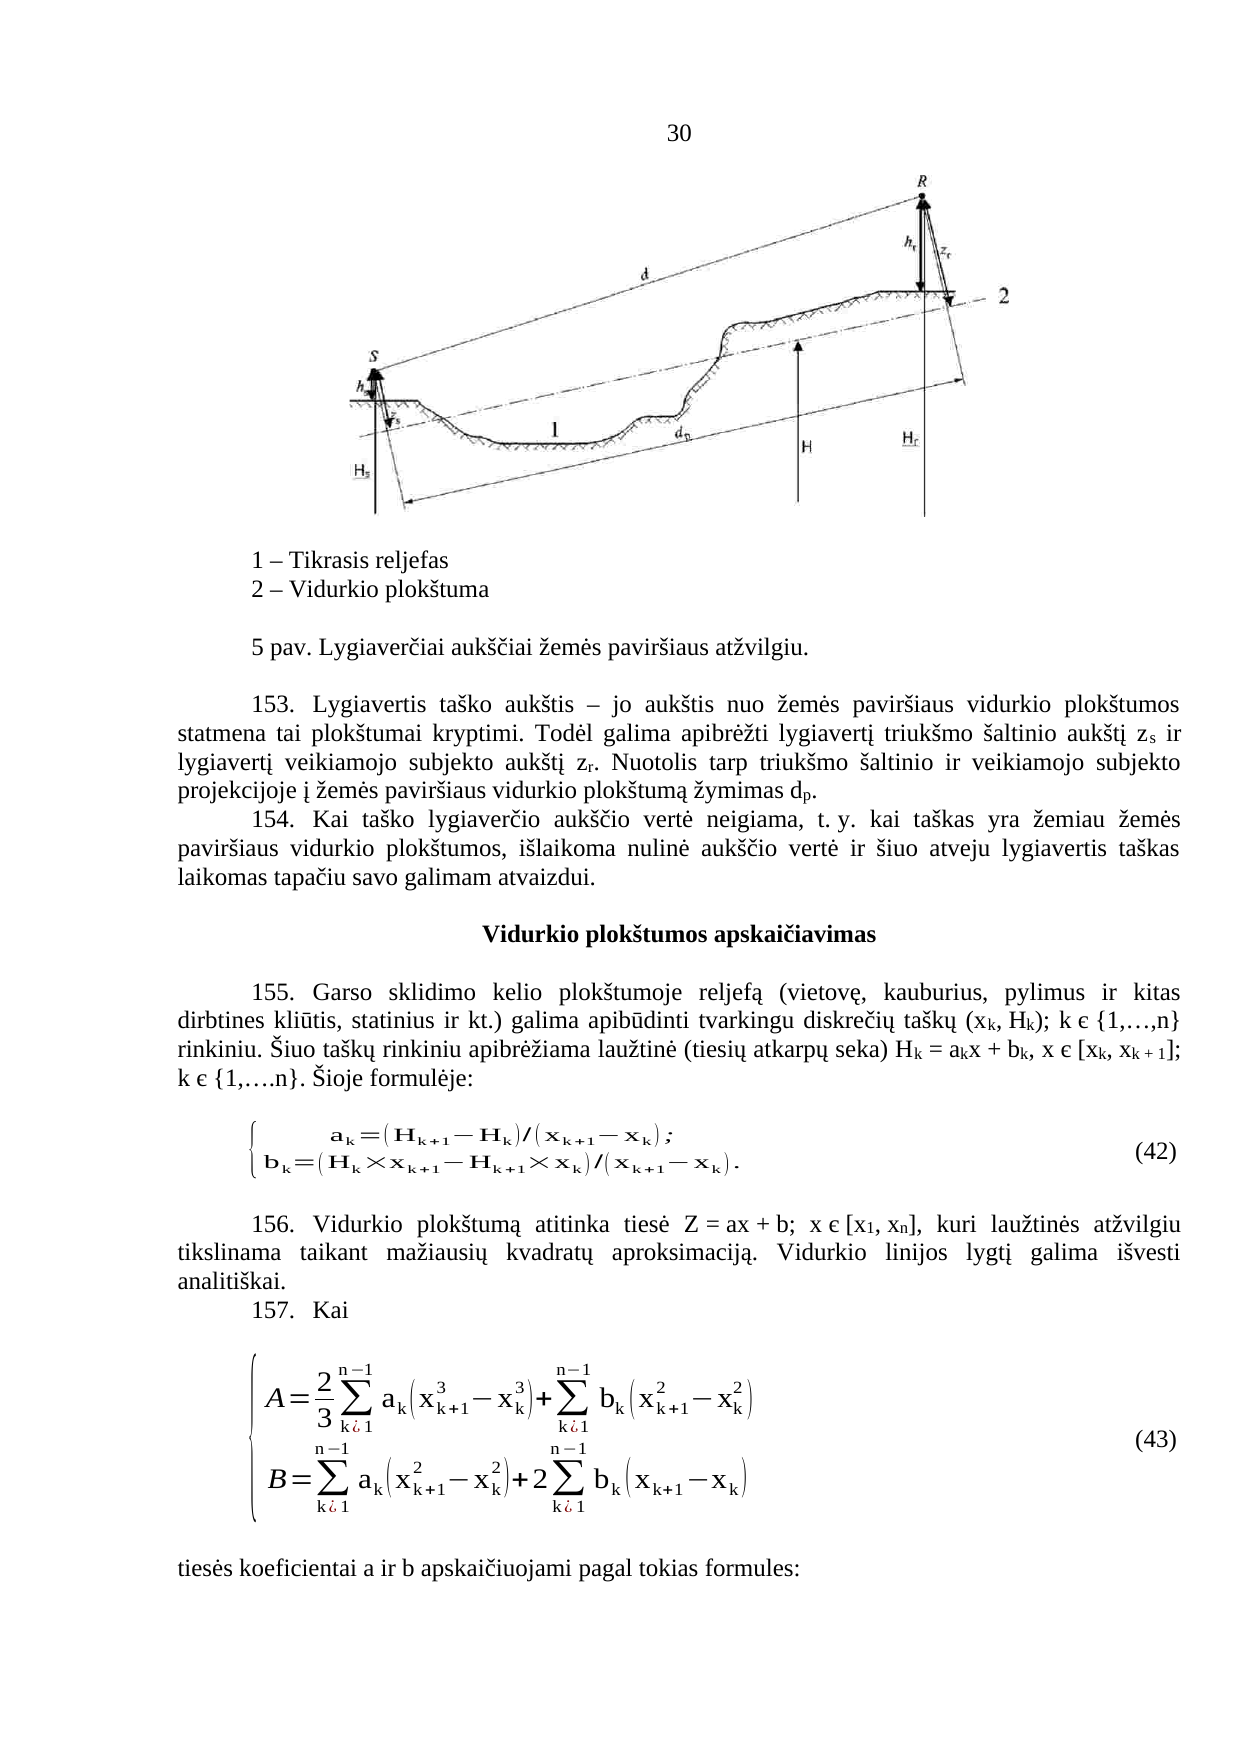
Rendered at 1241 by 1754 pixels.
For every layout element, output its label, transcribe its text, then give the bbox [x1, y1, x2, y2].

table_header ( [1135, 1121, 1143, 1180]
table_header 43 [1143, 1353, 1168, 1524]
text tiesės koeficientai a ir b apskaičiuojami pagal tokias formules: [177, 1553, 1181, 1582]
table_header ) [1168, 1353, 1182, 1524]
text 2 – Vidurkio plokštuma [251, 574, 1181, 603]
table_header [177, 1121, 1135, 1180]
text 1 – Tikrasis reljefas [251, 546, 1181, 574]
text 157. Kai [177, 1295, 1181, 1324]
text 153. Lygiavertis taško aukštis – jo aukštis nuo žemės paviršiaus vidurkio plokštumos statmena tai plokštumai kryptimi. Todėl galima apibrėžti lygiavertį triukšmo šaltinio aukštį zs ir lygiavertį veikiamojo subjekto aukštį zr. Nuotolis tarp triukšmo šaltinio ir veikiamojo subjekto projekcijoje į žemės paviršiaus vidurkio plokštumą žymimas dp. [177, 689, 1181, 804]
text 156. Vidurkio plokštumą atitinka tiesė Z = ax + b; x є [x1, xn], kuri laužtinės atžvilgiu tikslinama taikant mažiausių kvadratų aproksimaciją. Vidurkio linijos lygtį galima išvesti analitiškai. [177, 1209, 1181, 1295]
table_header [177, 1353, 1135, 1524]
text 5 pav. Lygiaverčiai aukščiai žemės paviršiaus atžvilgiu. [177, 632, 1181, 661]
table_header ( [1135, 1353, 1143, 1524]
text Vidurkio plokštumos apskaičiavimas [177, 919, 1181, 948]
table_header ) [1168, 1121, 1182, 1180]
text 155. Garso sklidimo kelio plokštumoje reljefą (vietovę, kauburius, pylimus ir kitas dirbtines kliūtis, statinius ir kt.) galima apibūdinti tvarkingu diskrečių taškų (xk, Hk); k є {1,…,n} rinkiniu. Šiuo taškų rinkiniu apibrėžiama laužtinė (tiesių atkarpų seka) Hk = akx + bk, x є [xk, xk + 1]; k є {1,….n}. Šioje formulėje: [177, 977, 1181, 1092]
text 154. Kai taško lygiaverčio aukščio vertė neigiama, t. y. kai taškas yra žemiau žemės paviršiaus vidurkio plokštumos, išlaikoma nulinė aukščio vertė ir šiuo atveju lygiavertis taškas laikomas tapačiu savo galimam atvaizdui. [177, 804, 1181, 891]
table_header 42 [1143, 1121, 1168, 1180]
